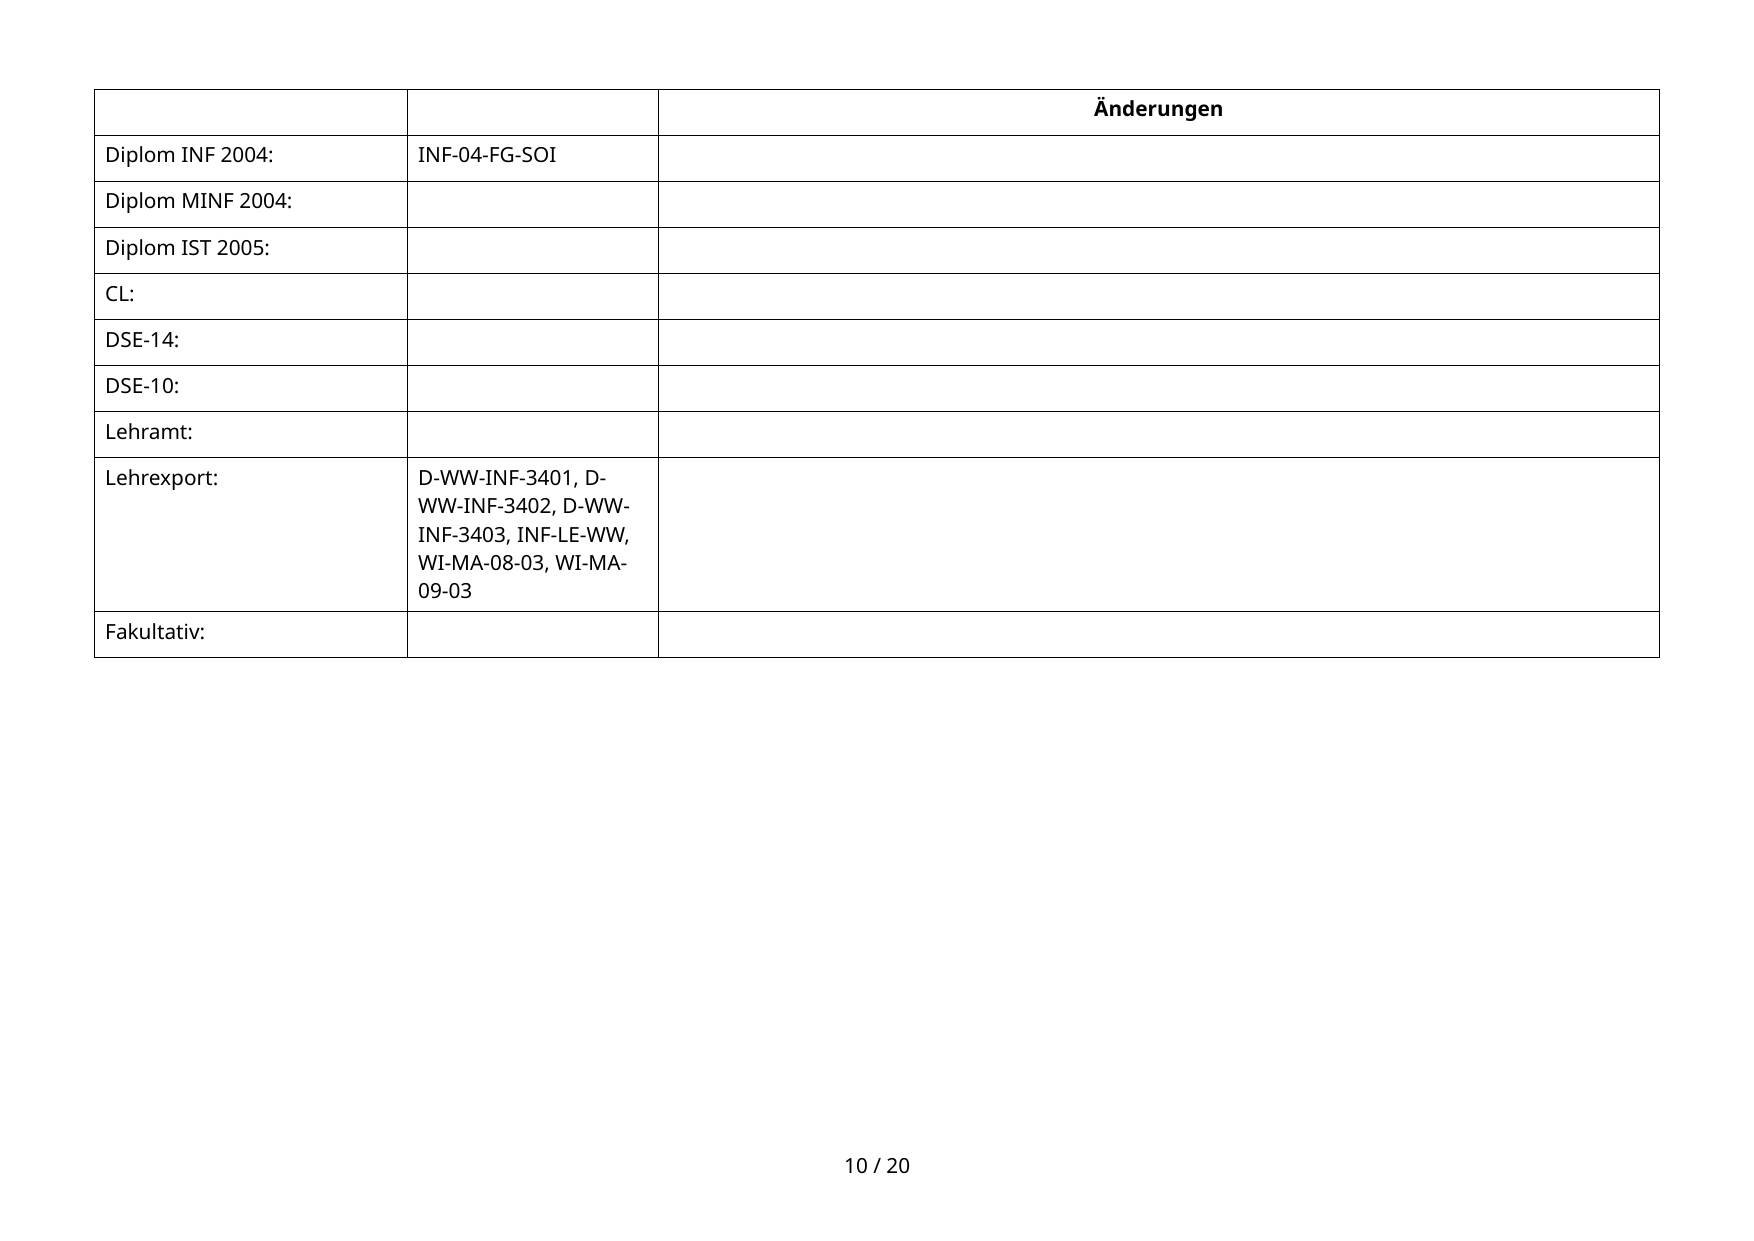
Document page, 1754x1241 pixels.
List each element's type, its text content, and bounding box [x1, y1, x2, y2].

table_cell [408, 182, 658, 227]
table_cell [408, 612, 658, 657]
table_cell Lehramt: [95, 412, 407, 457]
table_cell Fakultativ: [95, 612, 407, 657]
table_cell D-WW-INF-3401, D-WW-INF-3402, D-WW-INF-3403, INF-LE-WW, WI-MA-08-03, WI-MA-09-03 [408, 458, 658, 611]
table_header [408, 90, 658, 134]
table_cell [659, 320, 1659, 365]
table_cell [408, 320, 658, 365]
table_cell Diplom MINF 2004: [95, 182, 407, 227]
table_cell [659, 412, 1659, 457]
table_cell [659, 366, 1659, 411]
table_cell Diplom INF 2004: [95, 136, 407, 181]
table_cell [659, 458, 1659, 611]
table_cell [408, 228, 658, 273]
table_cell [408, 366, 658, 411]
table_cell [408, 412, 658, 457]
table_cell INF-04-FG-SOI [408, 136, 658, 181]
table_cell CL: [95, 274, 407, 319]
table_cell DSE-14: [95, 320, 407, 365]
table_cell [659, 228, 1659, 273]
table_cell [659, 274, 1659, 319]
table_cell [659, 136, 1659, 181]
table_header [95, 90, 407, 134]
table_cell DSE-10: [95, 366, 407, 411]
table_header Änderungen [659, 90, 1659, 134]
table_cell Diplom IST 2005: [95, 228, 407, 273]
table_cell [659, 182, 1659, 227]
table_cell [659, 612, 1659, 657]
table_cell Lehrexport: [95, 458, 407, 611]
table_cell [408, 274, 658, 319]
